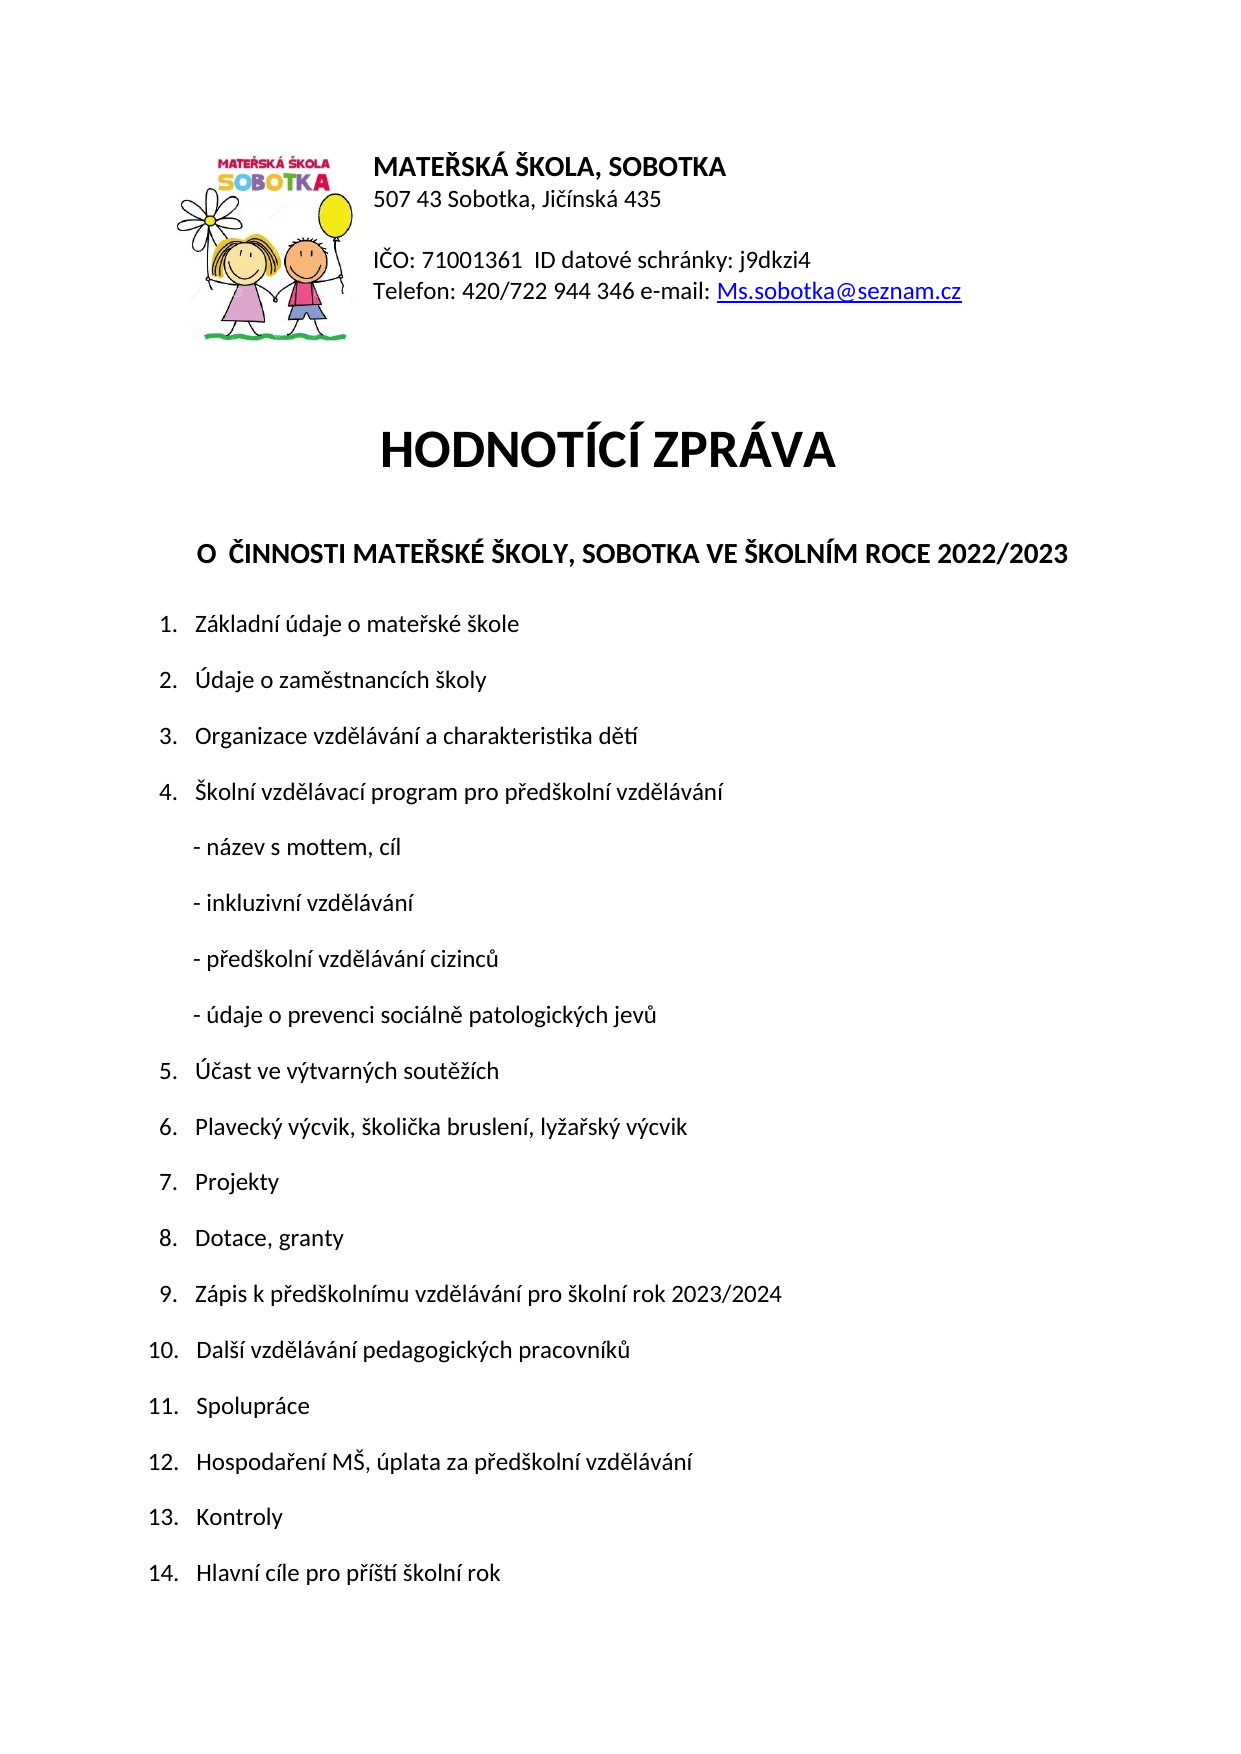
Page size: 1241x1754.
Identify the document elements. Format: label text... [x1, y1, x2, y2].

text - předškolní vzdělávání cizinců [148, 943, 1093, 974]
text HODNOTÍCÍ ZPRÁVA [148, 414, 1093, 481]
text - inkluzivní vzdělávání [148, 887, 1093, 918]
text 12. Hospodaření MŠ, úplata za předškolní vzdělávání [148, 1446, 1093, 1476]
text 4. Školní vzdělávací program pro předškolní vzdělávání [148, 776, 1093, 806]
text 9. Zápis k předškolnímu vzdělávání pro školní rok 2023/2024 [148, 1278, 1093, 1309]
text 14. Hlavní cíle pro příští školní rok [148, 1557, 1093, 1588]
text [148, 183, 173, 214]
text [148, 148, 173, 183]
text 2. Údaje o zaměstnancích školy [148, 664, 1093, 694]
text MATEŘSKÁ ŠKOLA, SOBOTKA [373, 148, 1093, 183]
text 8. Dotace, granty [148, 1222, 1093, 1253]
text IČO: 71001361 ID datové schránky: j9dkzi4 [373, 244, 1093, 275]
text 11. Spolupráce [148, 1390, 1093, 1420]
text 5. Účast ve výtvarných soutěžích [148, 1055, 1093, 1085]
text 13. Kontroly [148, 1501, 1093, 1532]
text Telefon: 420/722 944 346 e-mail: Ms.sobotka@seznam.cz [373, 275, 1093, 305]
text 1. Základní údaje o mateřské škole [148, 608, 1093, 639]
text 507 43 Sobotka, Jičínská 435 [373, 183, 1093, 214]
text 7. Projekty [148, 1166, 1093, 1197]
text O ČINNOSTI MATEŘSKÉ ŠKOLY, SOBOTKA VE ŠKOLNÍM ROCE 2022/2023 [148, 511, 1093, 577]
text 6. Plavecký výcvik, školička bruslení, lyžařský výcvik [148, 1111, 1093, 1141]
text 3. Organizace vzdělávání a charakteristika dětí [148, 720, 1093, 750]
text - název s mottem, cíl [148, 831, 1093, 862]
text 10. Další vzdělávání pedagogických pracovníků [148, 1334, 1093, 1364]
text - údaje o prevenci sociálně patologických jevů [148, 999, 1093, 1029]
